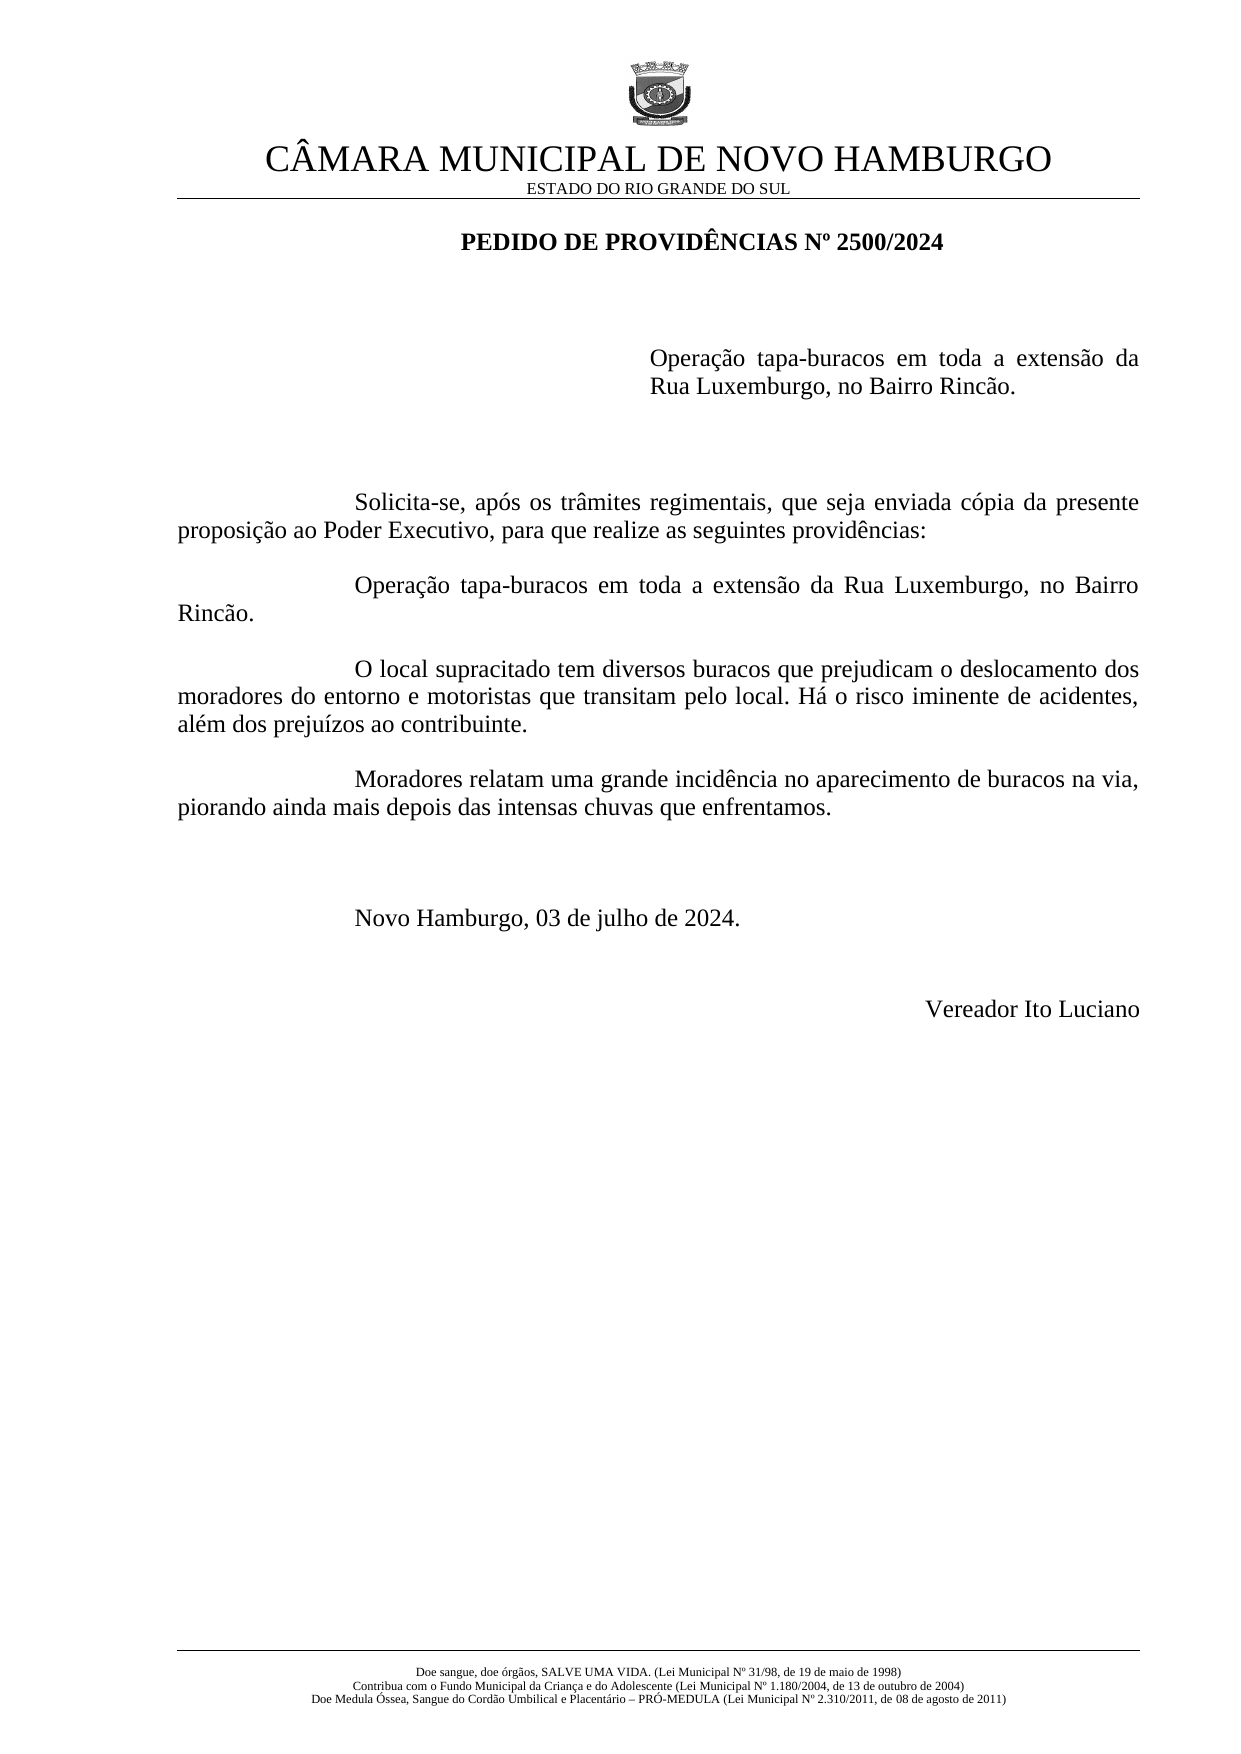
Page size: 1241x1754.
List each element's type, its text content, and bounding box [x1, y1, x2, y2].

text Moradores relatam uma grande incidência no aparecimento de buracos na via, piorando ainda mais depois das intensas chuvas que enfrentamos. [177, 766, 1140, 821]
text O local supracitado tem diversos buracos que prejudicam o deslocamento dos moradores do entorno e motoristas que transitam pelo local. Há o risco iminente de acidentes, além dos prejuízos ao contribuinte. [177, 655, 1140, 738]
text PEDIDO DE PROVIDÊNCIAS Nº 2500/2024 [177, 228, 1140, 256]
text Operação tapa-buracos em toda a extensão da Rua Luxemburgo, no Bairro Rincão. [649, 344, 1140, 400]
text Solicita-se, após os trâmites regimentais, que seja enviada cópia da presente proposição ao Poder Executivo, para que realize as seguintes providências: [177, 488, 1140, 544]
text Operação tapa-buracos em toda a extensão da Rua Luxemburgo, no Bairro Rincão. [177, 572, 1140, 627]
text Vereador Ito Luciano [177, 995, 1140, 1023]
text Novo Hamburgo, 03 de julho de 2024. [177, 904, 1140, 932]
